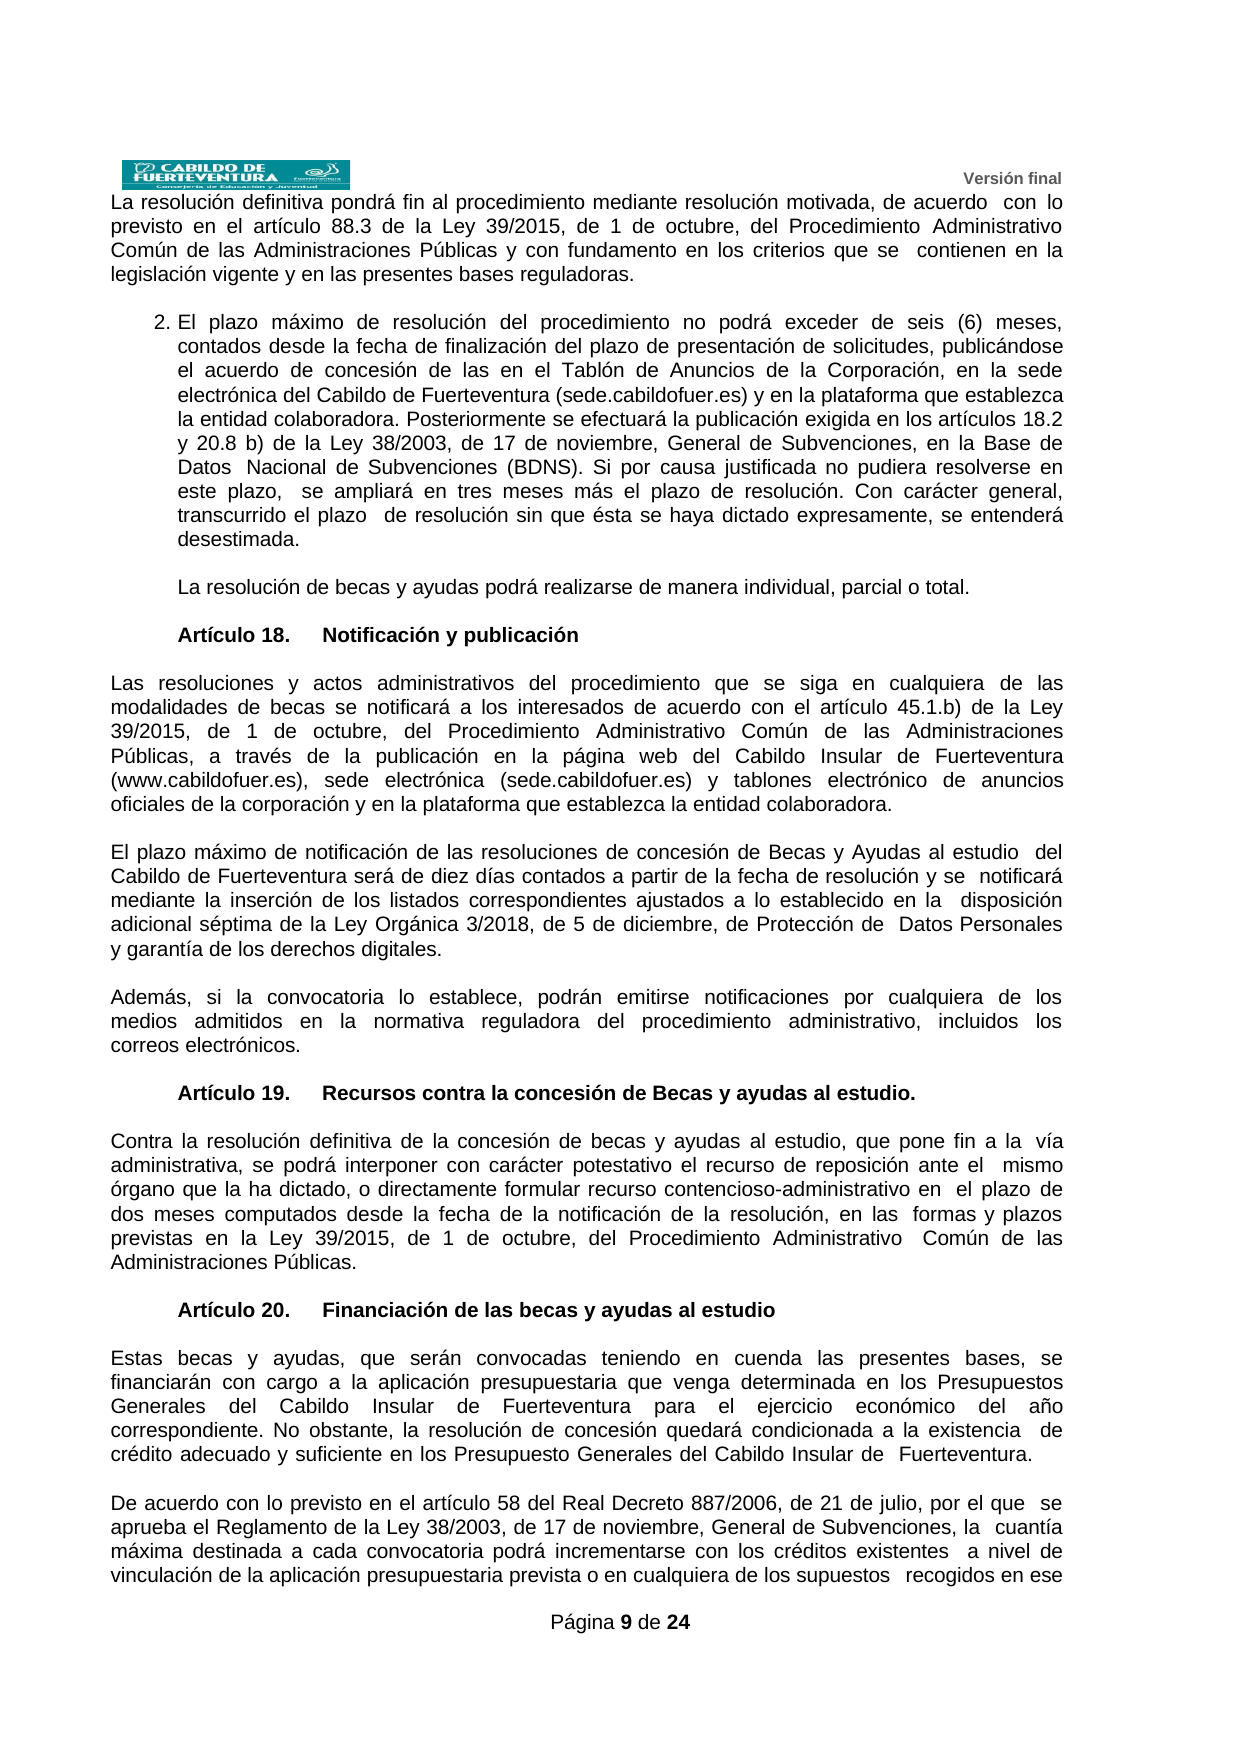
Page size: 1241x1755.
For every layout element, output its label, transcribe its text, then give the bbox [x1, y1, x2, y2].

subtitle Artículo 20. Financiación de las becas y ayudas al estudio [177, 1297, 1076, 1321]
text El plazo máximo de notificación de las resoluciones de concesión de Becas y Ayudas al estudio del Cabildo de Fuerteventura será de diez días contados a partir de la fecha de resolución y se notificará mediante la inserción de los listados correspondientes ajustados a lo establecido en la disposición adicional séptima de la Ley Orgánica 3/2018, de 5 de diciembre, de Protección de Datos Personales y garantía de los derechos digitales. [110, 840, 1063, 960]
text Estas becas y ayudas, que serán convocadas teniendo en cuenda las presentes bases, se financiarán con cargo a la aplicación presupuestaria que venga determinada en los Presupuestos Generales del Cabildo Insular de Fuerteventura para el ejercicio económico del año correspondiente. No obstante, la resolución de concesión quedará condicionada a la existencia de crédito adecuado y suficiente en los Presupuesto Generales del Cabildo Insular de Fuerteventura. [110, 1345, 1063, 1466]
subtitle Artículo 19. Recursos contra la concesión de Becas y ayudas al estudio. [177, 1081, 1076, 1105]
text Las resoluciones y actos administrativos del procedimiento que se siga en cualquiera de las modalidades de becas se notificará a los interesados de acuerdo con el artículo 45.1.b) de la Ley 39/2015, de 1 de octubre, del Procedimiento Administrativo Común de las Administraciones Públicas, a través de la publicación en la página web del Cabildo Insular de Fuerteventura (www.cabildofuer.es), sede electrónica (sede.cabildofuer.es) y tablones electrónico de anuncios oficiales de la corporación y en la plataforma que establezca la entidad colaboradora. [110, 671, 1064, 816]
list El plazo máximo de resolución del procedimiento no podrá exceder de seis (6) meses, contados desde la fecha de finalización del plazo de presentación de solicitudes, publicándose el acuerdo de concesión de las en el Tablón de Anuncios de la Corporación, en la sede electrónica del Cabildo de Fuerteventura (sede.cabildofuer.es) y en la plataforma que establezca la entidad colaboradora. Posteriormente se efectuará la publicación exigida en los artículos 18.2 y 20.8 b) de la Ley 38/2003, de 17 de noviembre, General de Subvenciones, en la Base de Datos Nacional de Subvenciones (BDNS). Si por causa justificada no pudiera resolverse en este plazo, se ampliará en tres meses más el plazo de resolución. Con carácter general, transcurrido el plazo de resolución sin que ésta se haya dictado expresamente, se entenderá desestimada. [154, 310, 1063, 551]
text Contra la resolución definitiva de la concesión de becas y ayudas al estudio, que pone fin a la vía administrativa, se podrá interponer con carácter potestativo el recurso de reposición ante el mismo órgano que la ha dictado, o directamente formular recurso contencioso-administrativo en el plazo de dos meses computados desde la fecha de la notificación de la resolución, en las formas y plazos previstas en la Ley 39/2015, de 1 de octubre, del Procedimiento Administrativo Común de las Administraciones Públicas. [110, 1129, 1064, 1274]
text De acuerdo con lo previsto en el artículo 58 del Real Decreto 887/2006, de 21 de julio, por el que se aprueba el Reglamento de la Ley 38/2003, de 17 de noviembre, General de Subvenciones, la cuantía máxima destinada a cada convocatoria podrá incrementarse con los créditos existentes a nivel de vinculación de la aplicación presupuestaria prevista o en cualquiera de los supuestos recogidos en ese [110, 1490, 1063, 1587]
subtitle Artículo 18. Notificación y publicación [177, 623, 1076, 647]
text La resolución de becas y ayudas podrá realizarse de manera individual, parcial o total. [177, 575, 1076, 599]
text Además, si la convocatoria lo establece, podrán emitirse notificaciones por cualquiera de los medios admitidos en la normativa reguladora del procedimiento administrativo, incluidos los correos electrónicos. [110, 984, 1063, 1057]
picture [122, 160, 351, 190]
text La resolución definitiva pondrá fin al procedimiento mediante resolución motivada, de acuerdo con lo previsto en el artículo 88.3 de la Ley 39/2015, de 1 de octubre, del Procedimiento Administrativo Común de las Administraciones Públicas y con fundamento en los criterios que se contienen en la legislación vigente y en las presentes bases reguladoras. [110, 190, 1063, 286]
